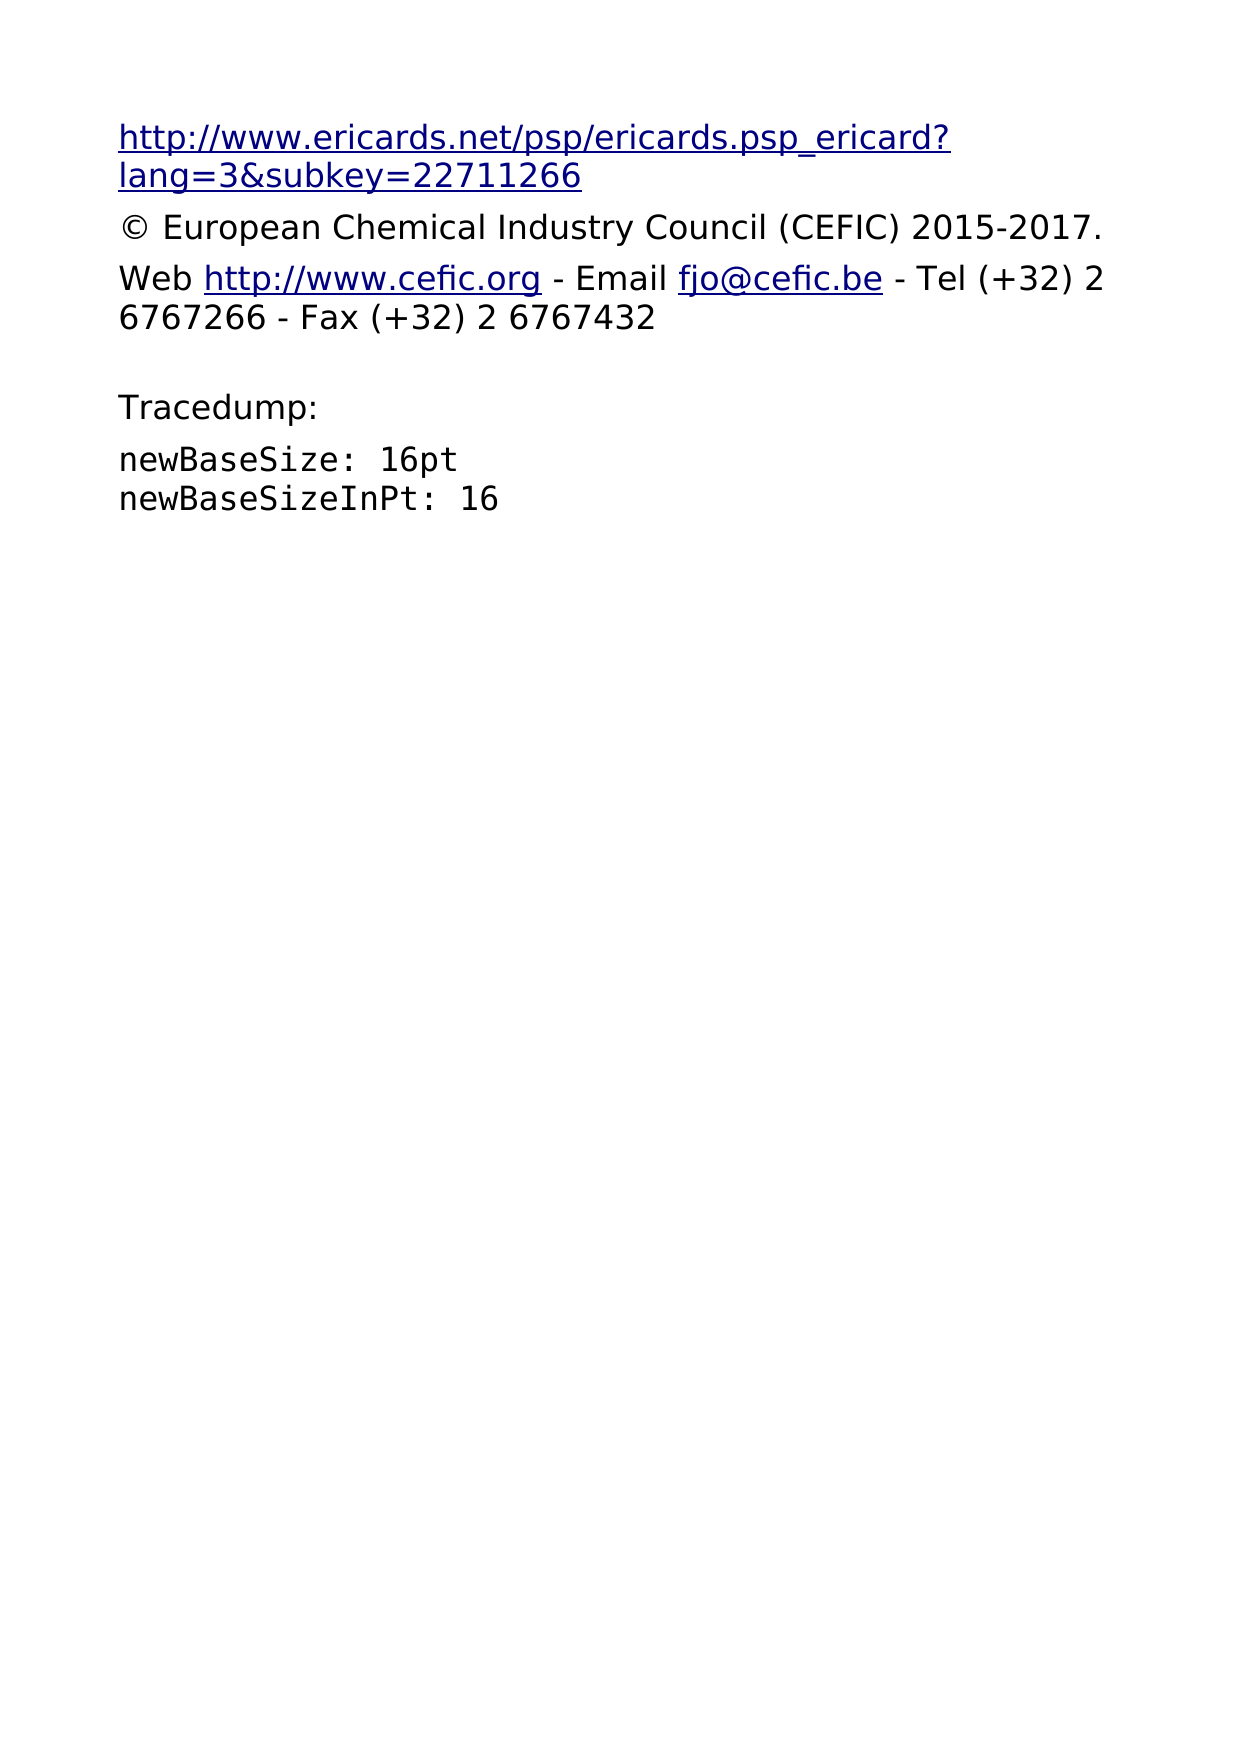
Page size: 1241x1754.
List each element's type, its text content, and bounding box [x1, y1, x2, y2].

text newBaseSize: 16pt newBaseSizeInPt: 16 [118, 440, 1122, 518]
text Web http://www.cefic.org - Email fjo@cefic.be - Tel (+32) 2 6767266 - Fax (+32) 2 6767432 [118, 260, 1122, 337]
text © European Chemical Industry Council (CEFIC) 2015-2017. [118, 208, 1122, 247]
text Tracedump: [118, 350, 1122, 428]
text http://www.ericards.net/psp/ericards.psp_ericard?lang=3&subkey=22711266 [118, 118, 1122, 196]
